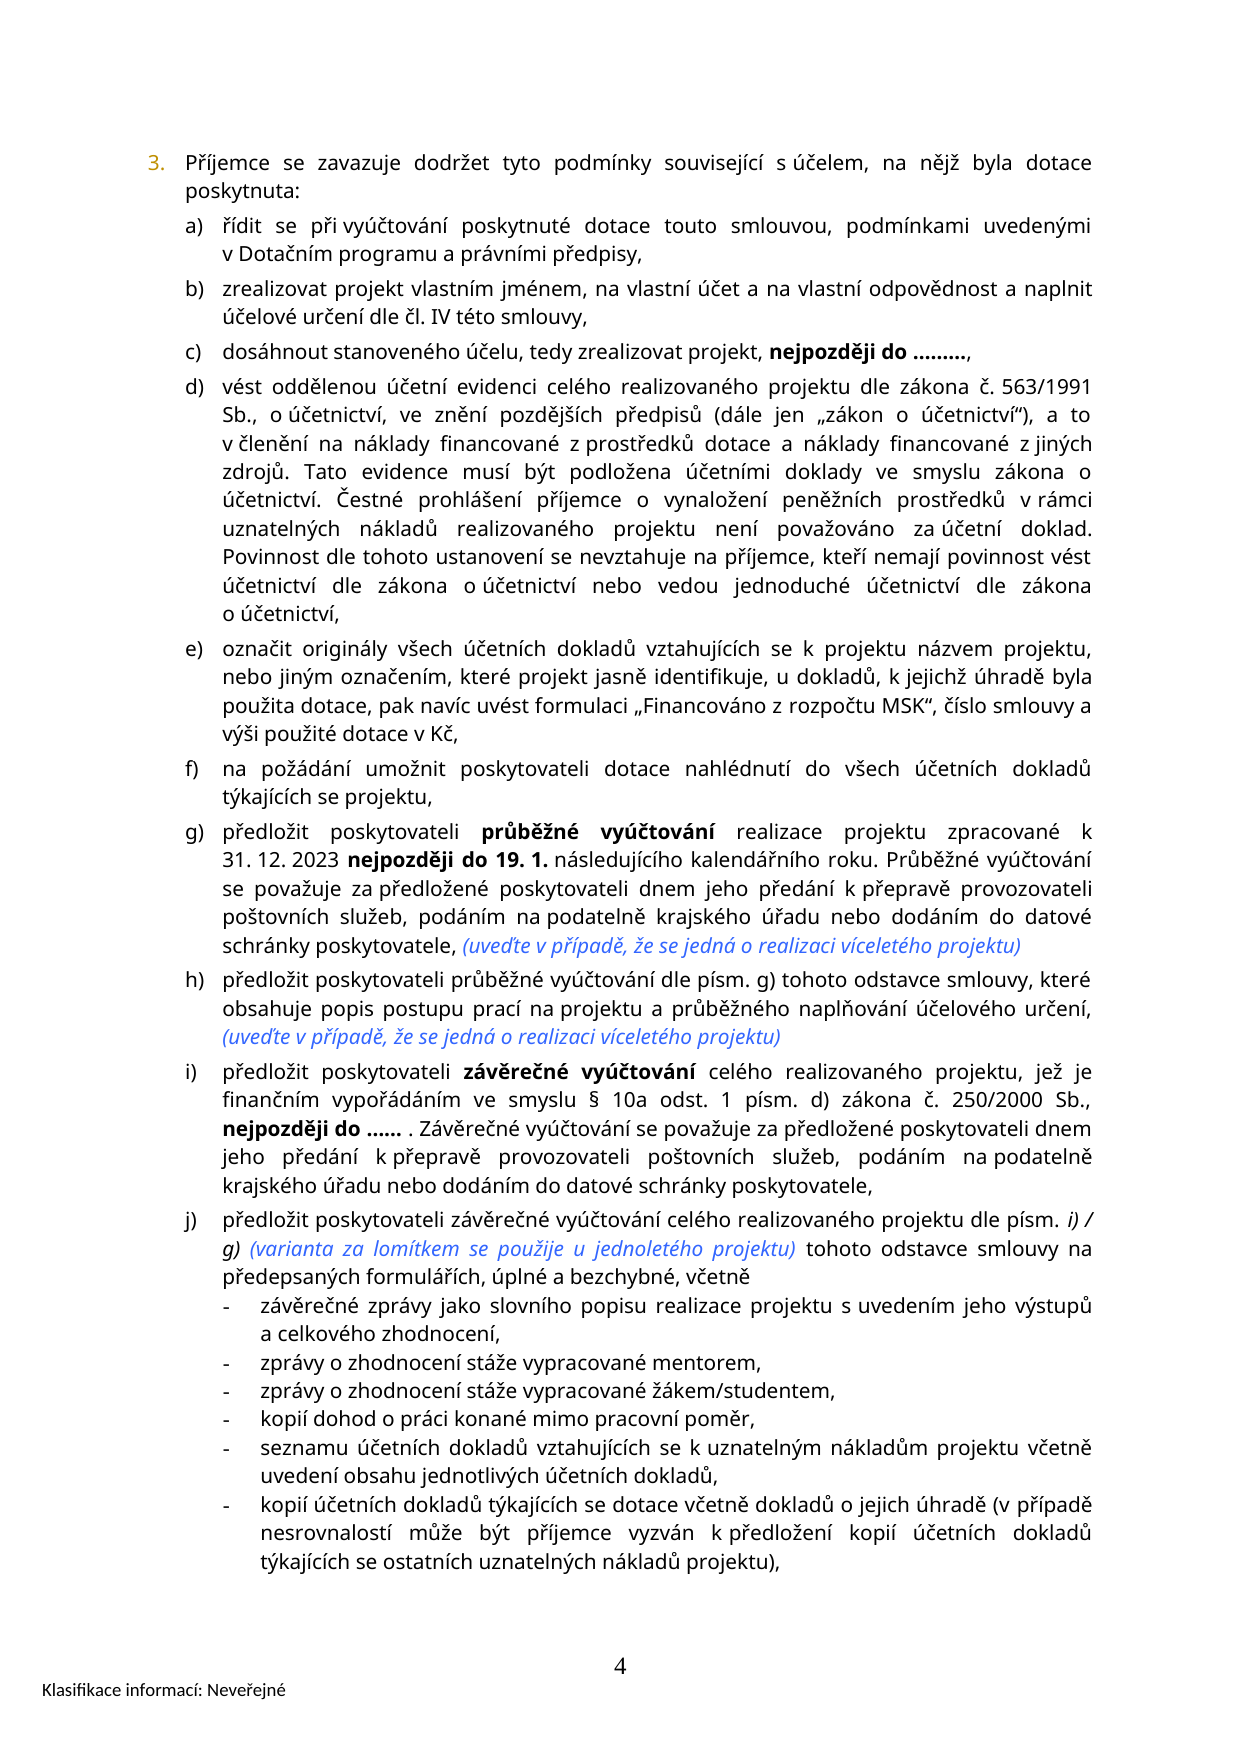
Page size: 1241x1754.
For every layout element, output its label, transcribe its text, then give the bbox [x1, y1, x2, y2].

list označit originály všech účetních dokladů vztahujících se k projektu názvem projektu, nebo jiným označením, které projekt jasně identifikuje, u dokladů, k jejichž úhradě byla použita dotace, pak navíc uvést formulaci „Financováno z rozpočtu MSK“, číslo smlouvy a výši použité dotace v Kč, [185, 634, 1092, 748]
list seznamu účetních dokladů vztahujících se k uznatelným nákladům projektu včetně uvedení obsahu jednotlivých účetních dokladů, [223, 1433, 1092, 1490]
list řídit se při vyúčtování poskytnuté dotace touto smlouvou, podmínkami uvedenými v Dotačním programu a právními předpisy, [185, 211, 1092, 268]
list předložit poskytovateli závěrečné vyúčtování celého realizovaného projektu dle písm. i) / g) (varianta za lomítkem se použije u jednoletého projektu) tohoto odstavce smlouvy na předepsaných formulářích, úplné a bezchybné, včetně [185, 1206, 1092, 1291]
list předložit poskytovateli průběžné vyúčtování realizace projektu zpracované k 31. 12. 2023 nejpozději do 19. 1. následujícího kalendářního roku. Průběžné vyúčtování se považuje za předložené poskytovateli dnem jeho předání k přepravě provozovateli poštovních služeb, podáním na podatelně krajského úřadu nebo dodáním do datové schránky poskytovatele, (uveďte v případě, že se jedná o realizaci víceletého projektu) [185, 817, 1092, 959]
list dosáhnout stanoveného účelu, tedy zrealizovat projekt, nejpozději do ………, [185, 337, 1092, 366]
list kopií účetních dokladů týkajících se dotace včetně dokladů o jejich úhradě (v případě nesrovnalostí může být příjemce vyzván k předložení kopií účetních dokladů týkajících se ostatních uznatelných nákladů projektu), [223, 1490, 1092, 1575]
list předložit poskytovateli závěrečné vyúčtování celého realizovaného projektu, jež je finančním vypořádáním ve smyslu § 10a odst. 1 písm. d) zákona č. 250/2000 Sb., nejpozději do …… . Závěrečné vyúčtování se považuje za předložené poskytovateli dnem jeho předání k přepravě provozovateli poštovních služeb, podáním na podatelně krajského úřadu nebo dodáním do datové schránky poskytovatele, [185, 1057, 1092, 1199]
list zprávy o zhodnocení stáže vypracované žákem/studentem, [223, 1376, 1092, 1404]
list kopií dohod o práci konané mimo pracovní poměr, [223, 1404, 1092, 1433]
list na požádání umožnit poskytovateli dotace nahlédnutí do všech účetních dokladů týkajících se projektu, [185, 754, 1092, 811]
list předložit poskytovateli průběžné vyúčtování dle písm. g) tohoto odstavce smlouvy, které obsahuje popis postupu prací na projektu a průběžného naplňování účelového určení, (uveďte v případě, že se jedná o realizaci víceletého projektu) [185, 966, 1092, 1051]
list vést oddělenou účetní evidenci celého realizovaného projektu dle zákona č. 563/1991 Sb., o účetnictví, ve znění pozdějších předpisů (dále jen „zákon o účetnictví“), a to v členění na náklady financované z prostředků dotace a náklady financované z jiných zdrojů. Tato evidence musí být podložena účetními doklady ve smyslu zákona o účetnictví. Čestné prohlášení příjemce o vynaložení peněžních prostředků v rámci uznatelných nákladů realizovaného projektu není považováno za účetní doklad. Povinnost dle tohoto ustanovení se nevztahuje na příjemce, kteří nemají povinnost vést účetnictví dle zákona o účetnictví nebo vedou jednoduché účetnictví dle zákona o účetnictví, [185, 372, 1092, 628]
list závěrečné zprávy jako slovního popisu realizace projektu s uvedením jeho výstupů a celkového zhodnocení, [223, 1291, 1092, 1348]
list zprávy o zhodnocení stáže vypracované mentorem, [223, 1348, 1092, 1376]
list zrealizovat projekt vlastním jménem, na vlastní účet a na vlastní odpovědnost a naplnit účelové určení dle čl. IV této smlouvy, [185, 274, 1092, 331]
list Příjemce se zavazuje dodržet tyto podmínky související s účelem, na nějž byla dotace poskytnuta: [148, 148, 1092, 204]
